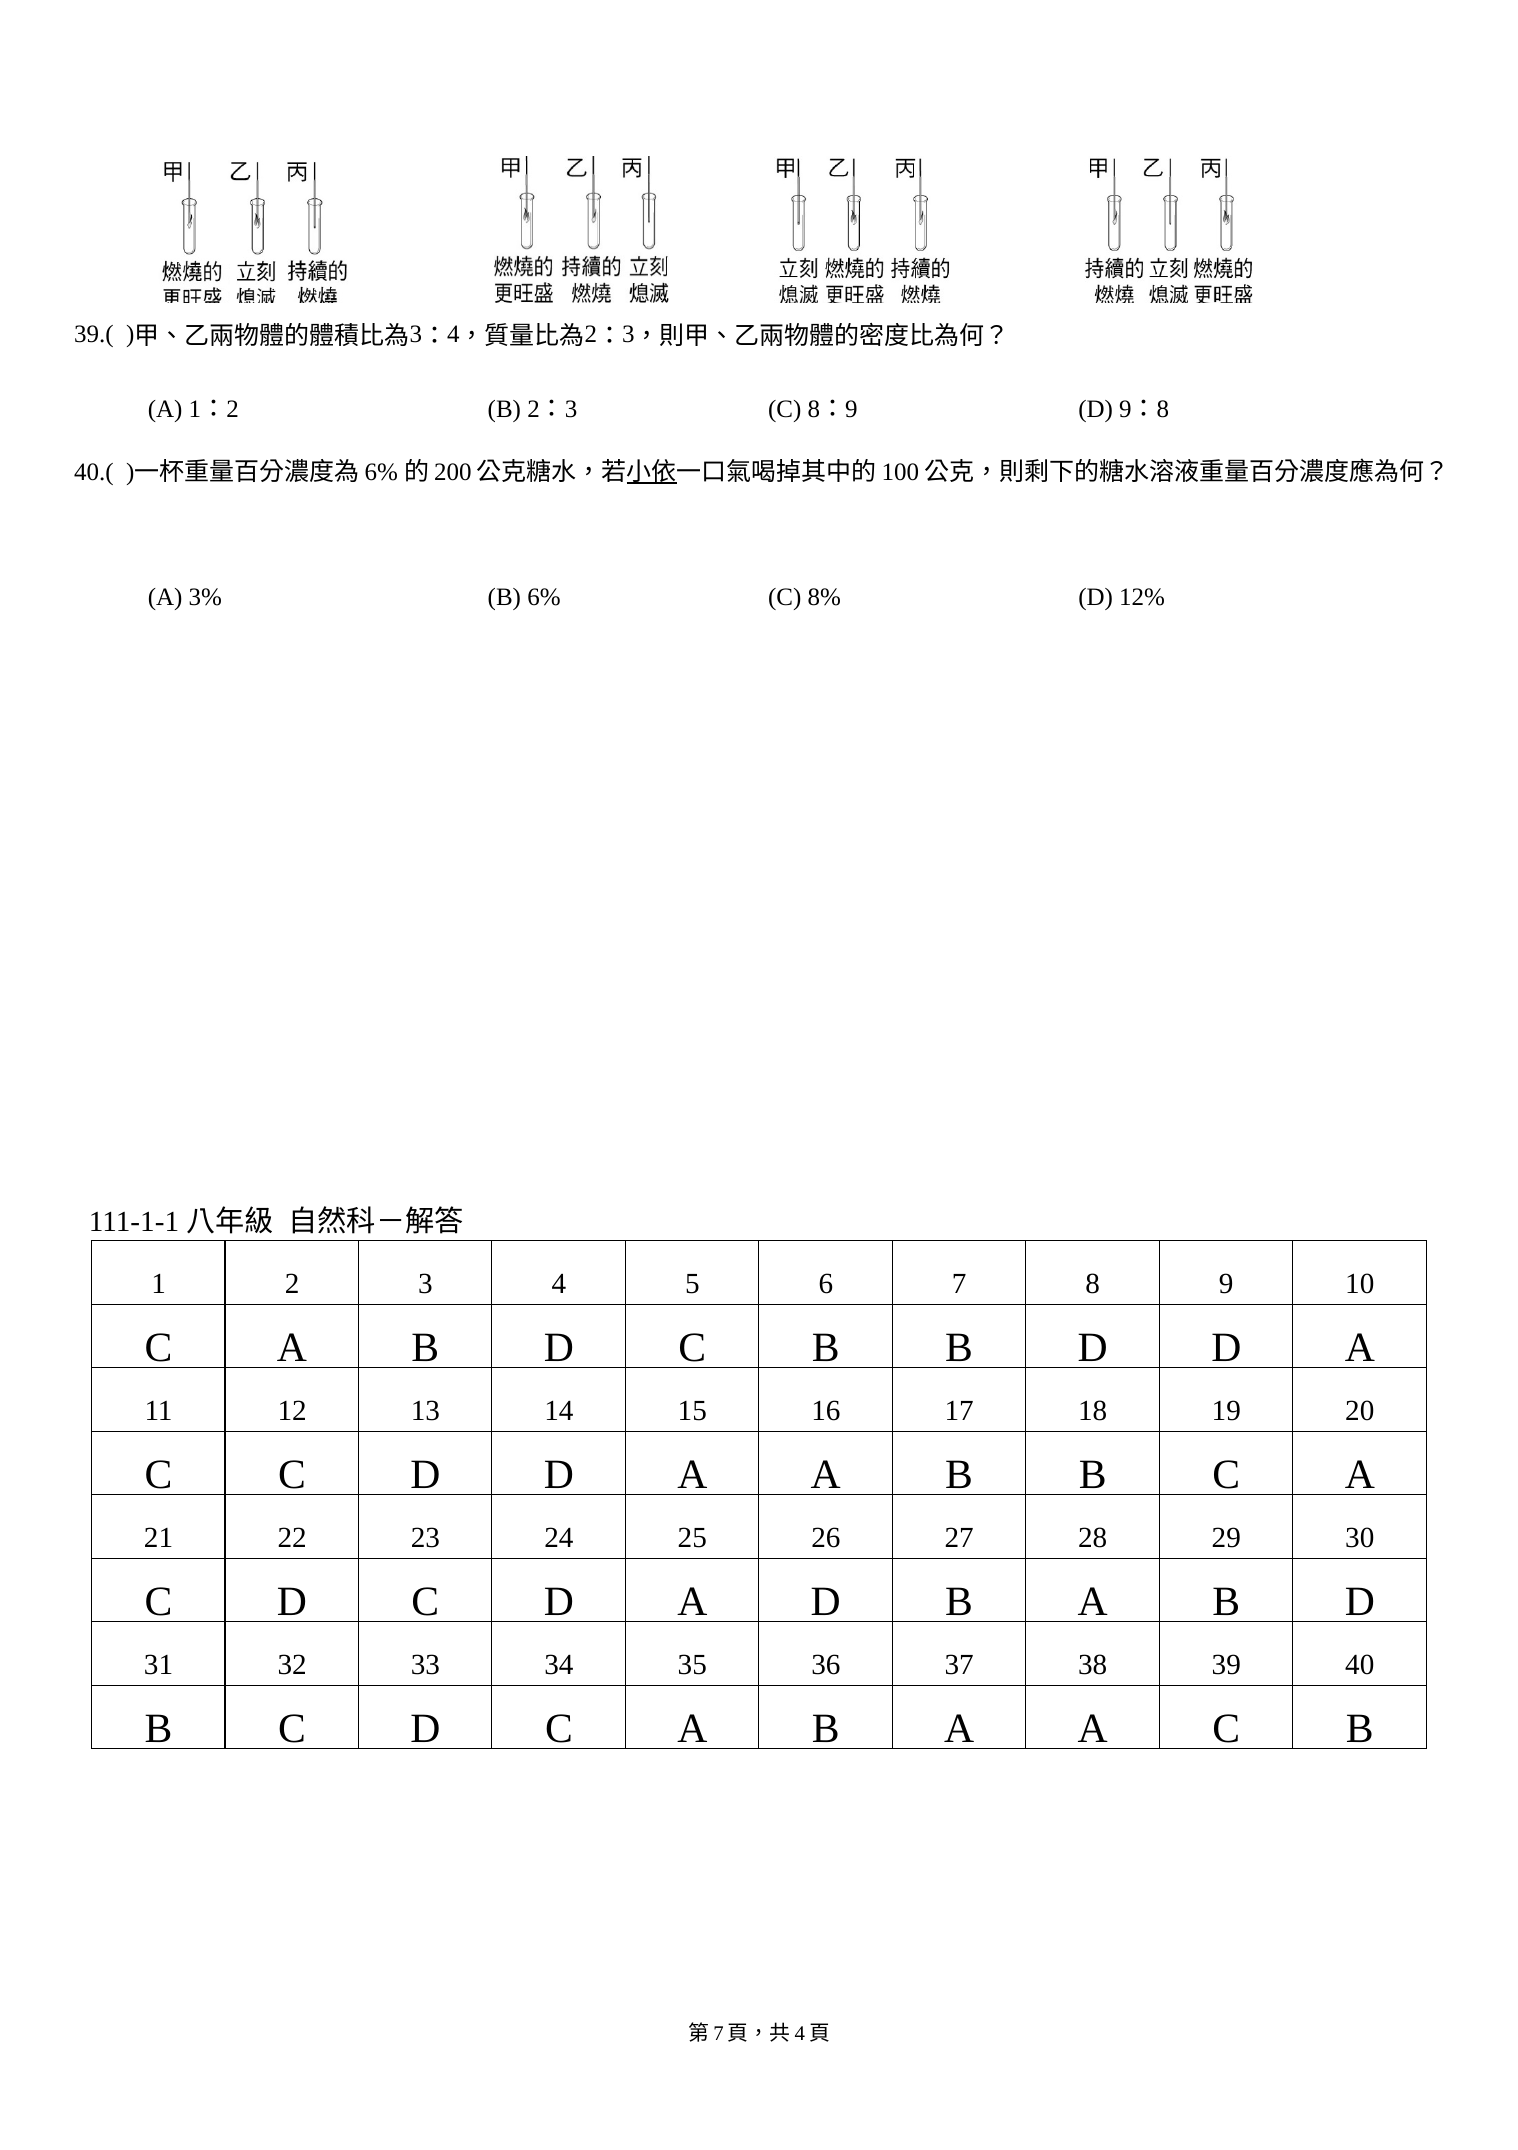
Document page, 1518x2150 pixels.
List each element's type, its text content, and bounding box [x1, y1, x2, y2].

table_cell 27 [893, 1495, 1025, 1558]
table_cell 29 [1160, 1495, 1292, 1558]
table_cell 24 [492, 1495, 625, 1558]
table_cell C [626, 1305, 758, 1367]
table_header 2 [226, 1241, 358, 1303]
table_cell B [759, 1686, 892, 1748]
text (A) 3% (B) 6% (C) 8% (D) 12% [74, 552, 1429, 615]
table_cell 17 [893, 1368, 1025, 1431]
table_cell 22 [226, 1495, 358, 1558]
table_cell A [893, 1686, 1025, 1748]
table_cell B [1160, 1559, 1292, 1621]
table_cell 30 [1293, 1495, 1426, 1558]
table_cell C [359, 1559, 491, 1621]
table_cell 34 [492, 1622, 625, 1685]
table_cell 11 [92, 1368, 224, 1431]
table_header 3 [359, 1241, 491, 1303]
table_cell 40 [1293, 1622, 1426, 1685]
table_cell C [1160, 1432, 1292, 1494]
table_cell 16 [759, 1368, 892, 1431]
table_cell C [1160, 1686, 1292, 1748]
table_cell C [92, 1305, 224, 1367]
table_header 5 [626, 1241, 758, 1303]
table_cell C [92, 1559, 224, 1621]
table_cell A [1026, 1559, 1159, 1621]
table_cell 36 [759, 1622, 892, 1685]
table_cell 31 [92, 1622, 224, 1685]
table_cell D [1026, 1305, 1159, 1367]
table_cell 18 [1026, 1368, 1159, 1431]
table_cell 13 [359, 1368, 491, 1431]
table_cell A [1293, 1432, 1426, 1494]
text 40.( )一杯重量百分濃度為6% 的200公克糖水，若小依一口氣喝掉其中的100公克，則剩下的糖水溶液重量百分濃度應為何？ [74, 427, 1429, 552]
table_cell D [1293, 1559, 1426, 1621]
table_cell D [1160, 1305, 1292, 1367]
table_cell A [626, 1686, 758, 1748]
table_header 9 [1160, 1241, 1292, 1303]
table_cell 26 [759, 1495, 892, 1558]
table_header 10 [1293, 1241, 1426, 1303]
table_cell 33 [359, 1622, 491, 1685]
table_cell 39 [1160, 1622, 1292, 1685]
table_header 8 [1026, 1241, 1159, 1303]
table_cell 14 [492, 1368, 625, 1431]
table_cell 28 [1026, 1495, 1159, 1558]
table_cell A [759, 1432, 892, 1494]
table_cell A [226, 1305, 358, 1367]
table_cell 21 [92, 1495, 224, 1558]
table_cell 23 [359, 1495, 491, 1558]
text 39.( )甲、乙兩物體的體積比為3：4，質量比為2：3，則甲、乙兩物體的密度比為何？ [74, 302, 1429, 365]
table_cell 35 [626, 1622, 758, 1685]
table_cell 32 [226, 1622, 358, 1685]
table_cell D [492, 1559, 625, 1621]
table_cell B [1026, 1432, 1159, 1494]
table_cell A [1293, 1305, 1426, 1367]
table_cell D [359, 1686, 491, 1748]
table_cell D [226, 1559, 358, 1621]
table_cell 25 [626, 1495, 758, 1558]
table_cell C [226, 1432, 358, 1494]
table_header 4 [492, 1241, 625, 1303]
table_cell B [759, 1305, 892, 1367]
table_cell 37 [893, 1622, 1025, 1685]
table_cell D [492, 1432, 625, 1494]
table_cell 15 [626, 1368, 758, 1431]
table_cell A [1026, 1686, 1159, 1748]
table_cell A [626, 1559, 758, 1621]
table_cell 19 [1160, 1368, 1292, 1431]
table_cell 38 [1026, 1622, 1159, 1685]
table_cell 20 [1293, 1368, 1426, 1431]
table_cell D [359, 1432, 491, 1494]
text 111-1-1 八年級 自然科－解答 [89, 1177, 1429, 1240]
table_cell B [893, 1559, 1025, 1621]
table_cell B [1293, 1686, 1426, 1748]
table_cell 12 [226, 1368, 358, 1431]
table_cell A [626, 1432, 758, 1494]
table_header 6 [759, 1241, 892, 1303]
table_cell D [492, 1305, 625, 1367]
text (A) 1：2 (B) 2：3 (C) 8：9 (D) 9：8 [74, 365, 1429, 427]
table_header 1 [92, 1241, 224, 1303]
table_cell B [893, 1432, 1025, 1494]
table_cell B [92, 1686, 224, 1748]
table_cell C [492, 1686, 625, 1748]
table_cell C [226, 1686, 358, 1748]
table_cell B [893, 1305, 1025, 1367]
table_header 7 [893, 1241, 1025, 1303]
table_cell D [759, 1559, 892, 1621]
table_cell B [359, 1305, 491, 1367]
table_cell C [92, 1432, 224, 1494]
